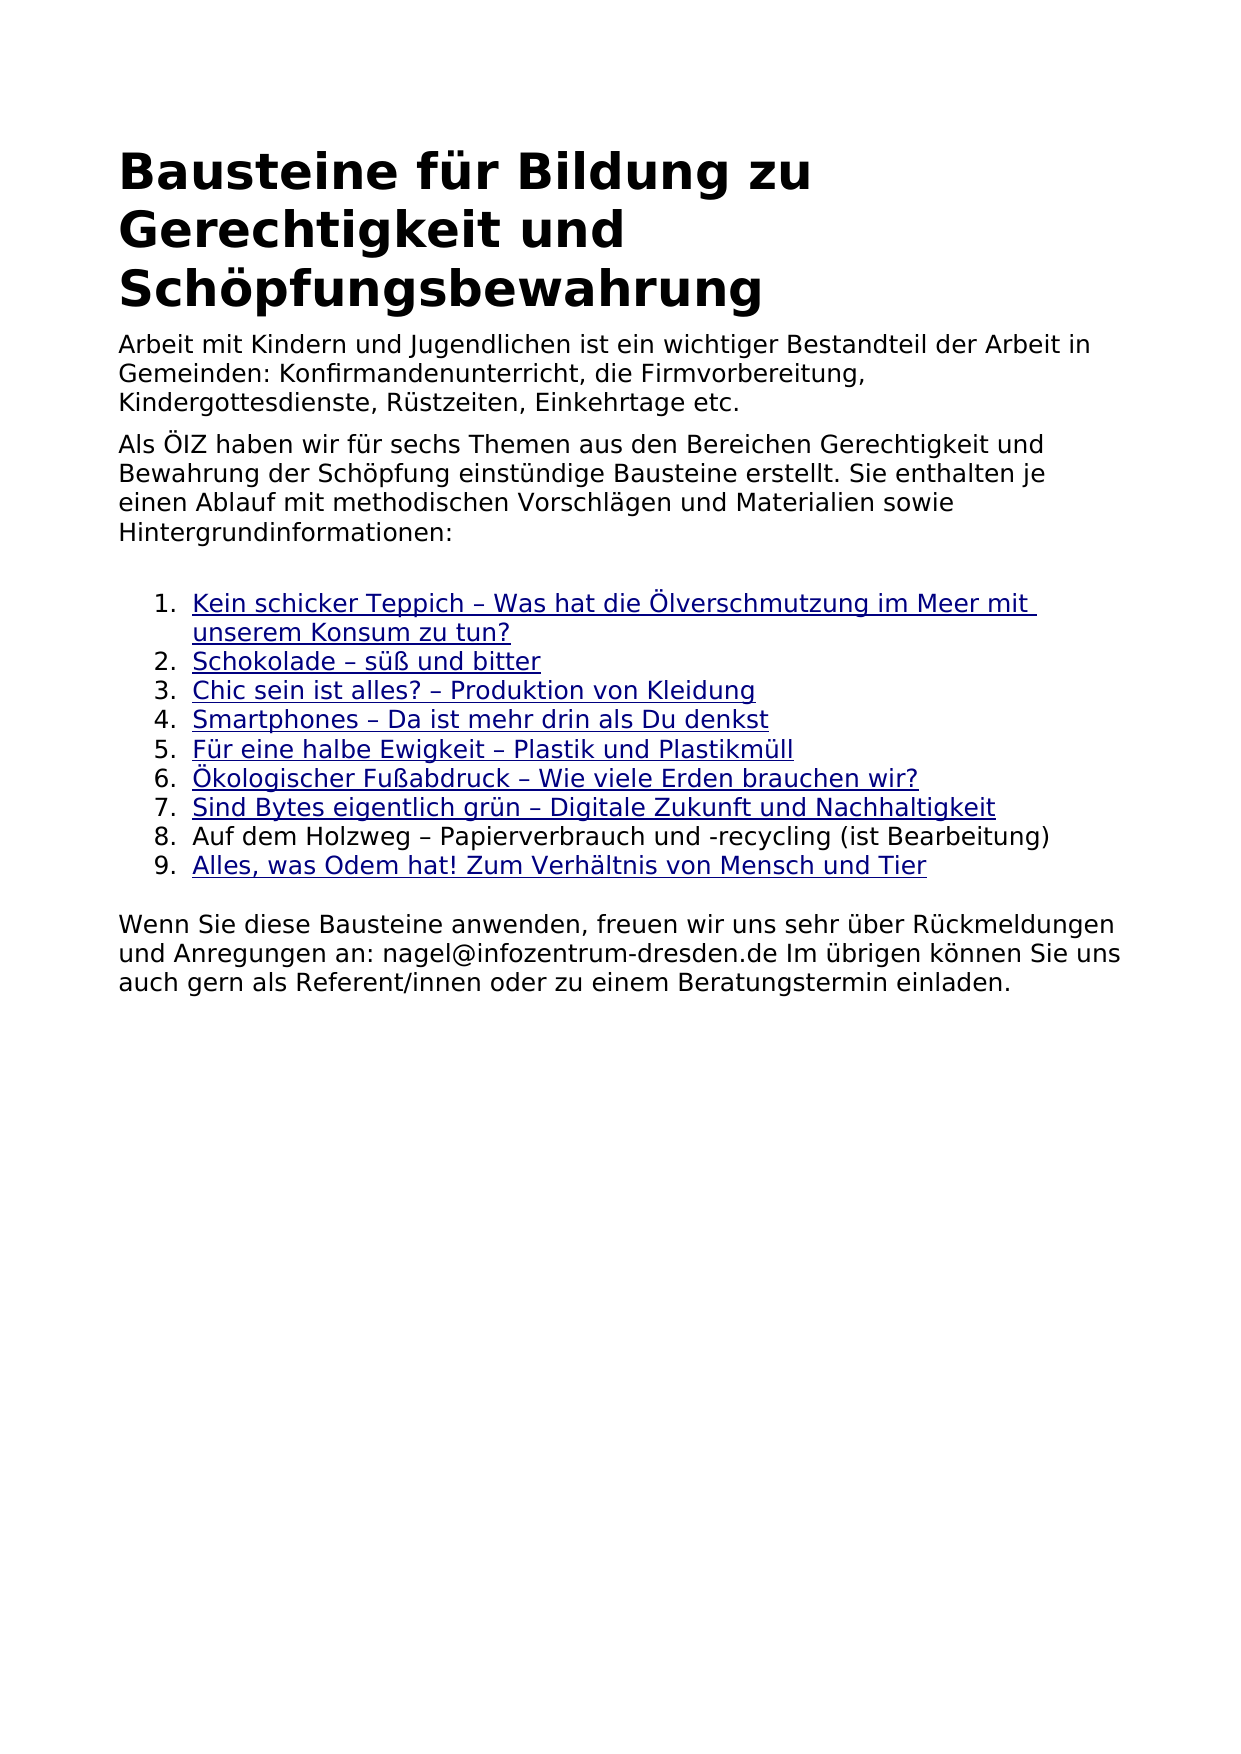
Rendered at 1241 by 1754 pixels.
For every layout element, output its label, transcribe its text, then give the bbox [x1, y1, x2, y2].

list Sind Bytes eigentlich grün – Digitale Zukunft und Nachhaltigkeit [177, 793, 1122, 822]
text Als ÖIZ haben wir für sechs Themen aus den Bereichen Gerechtigkeit und Bewahrung der Schöpfung einstündige Bausteine erstellt. Sie enthalten je einen Ablauf mit methodischen Vorschlägen und Materialien sowie Hintergrundinformationen: [118, 430, 1122, 547]
list Kein schicker Teppich – Was hat die Ölverschmutzung im Meer mit unserem Konsum zu tun? [177, 589, 1122, 647]
list Ökologischer Fußabdruck – Wie viele Erden brauchen wir? [177, 764, 1122, 793]
text Wenn Sie diese Bausteine anwenden, freuen wir uns sehr über Rückmeldungen und Anregungen an: nagel@infozentrum-dresden.de Im übrigen können Sie uns auch gern als Referent/innen oder zu einem Beratungstermin einladen. [118, 910, 1122, 998]
list Smartphones – Da ist mehr drin als Du denkst [177, 706, 1122, 735]
list Chic sein ist alles? – Produktion von Kleidung [177, 676, 1122, 706]
list Auf dem Holzweg – Papierverbrauch und -recycling (ist Bearbeitung) [177, 822, 1122, 851]
list Für eine halbe Ewigkeit – Plastik und Plastikmüll [177, 735, 1122, 764]
text Arbeit mit Kindern und Jugendlichen ist ein wichtiger Bestandteil der Arbeit in Gemeinden: Konfirmandenunterricht, die Firmvorbereitung, Kindergottesdienste, Rüstzeiten, Einkehrtage etc. [118, 330, 1122, 418]
subtitle Bausteine für Bildung zu Gerechtigkeit und Schöpfungsbewahrung [118, 143, 1122, 318]
list Alles, was Odem hat! Zum Verhältnis von Mensch und Tier [177, 851, 1122, 881]
list Schokolade – süß und bitter [177, 647, 1122, 676]
